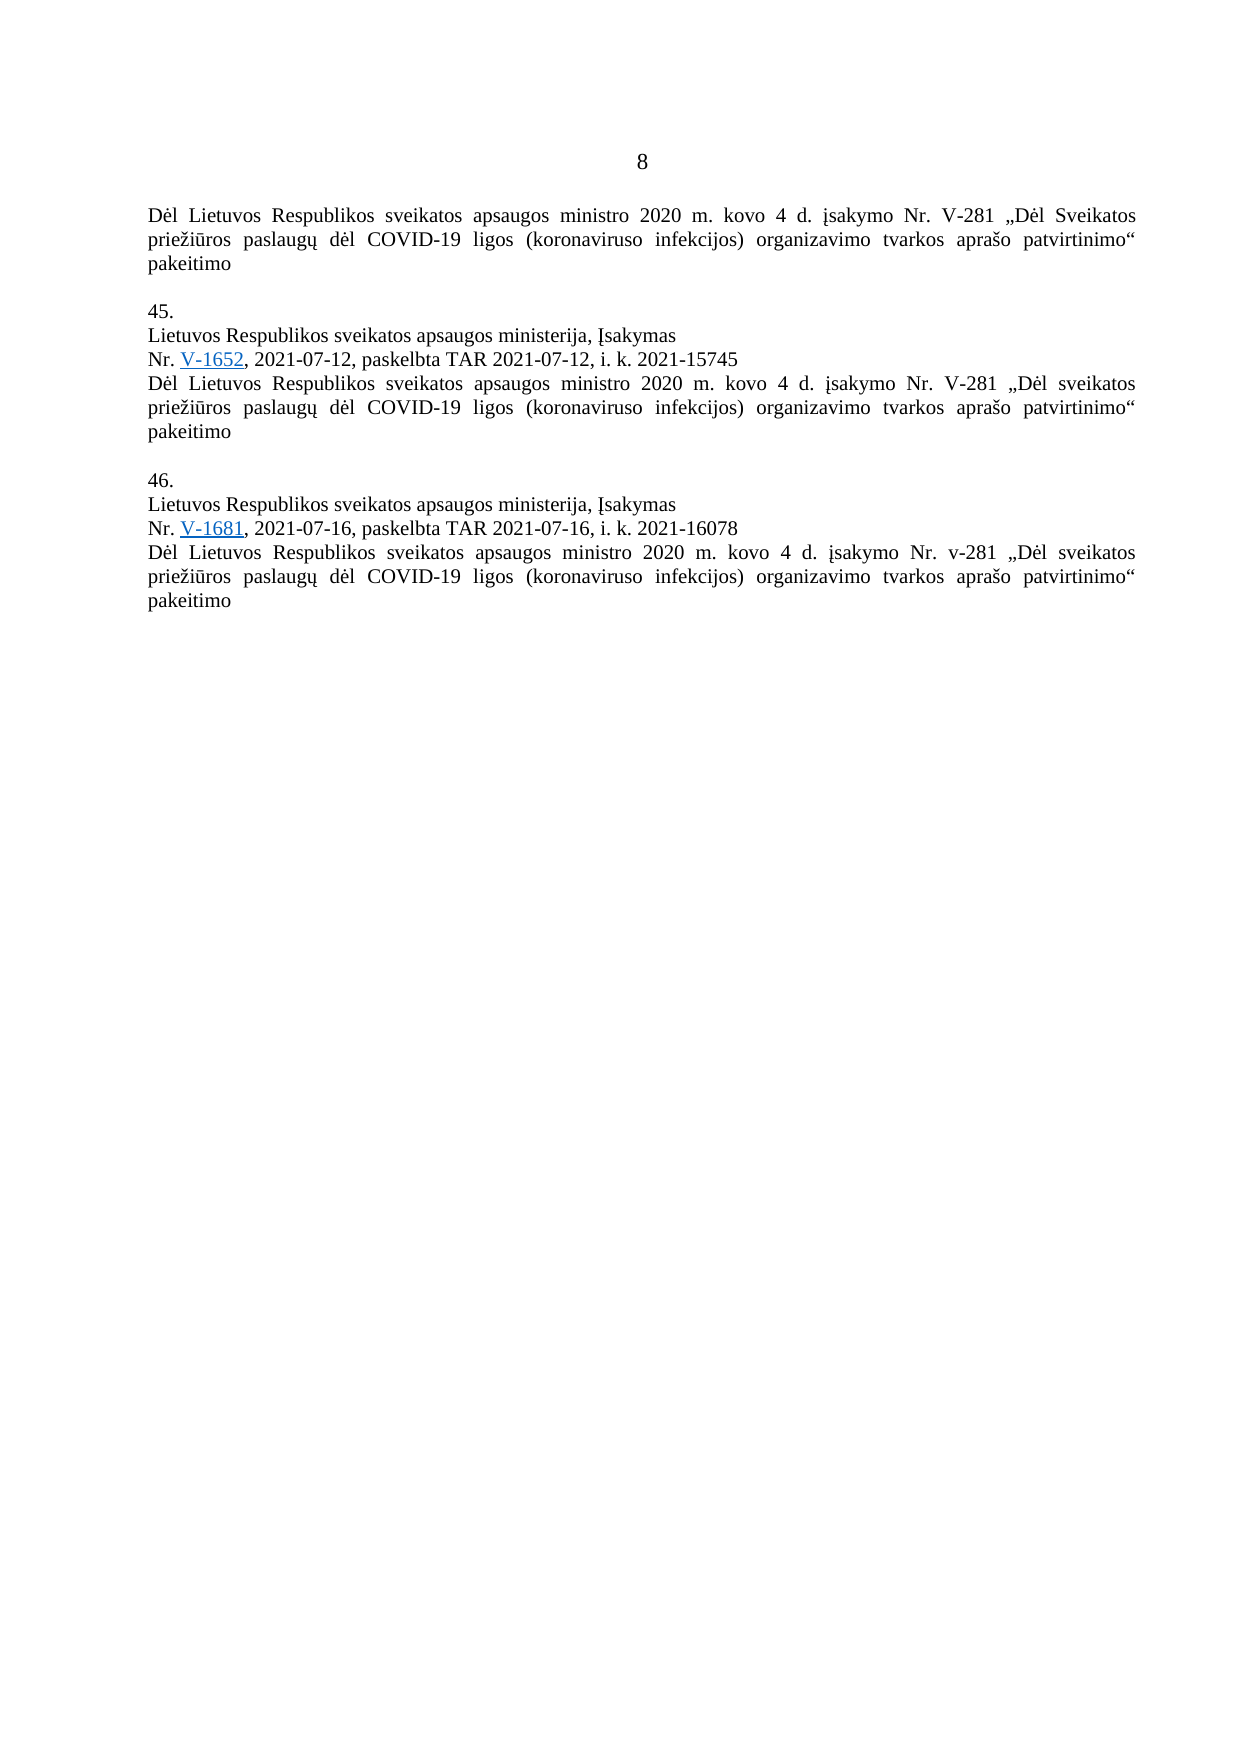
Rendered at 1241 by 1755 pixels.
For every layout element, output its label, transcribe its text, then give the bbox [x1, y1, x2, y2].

text Lietuvos Respublikos sveikatos apsaugos ministerija, Įsakymas [148, 323, 1137, 347]
text Dėl Lietuvos Respublikos sveikatos apsaugos ministro 2020 m. kovo 4 d. įsakymo Nr. v-281 „Dėl sveikatos priežiūros paslaugų dėl COVID-19 ligos (koronaviruso infekcijos) organizavimo tvarkos aprašo patvirtinimo“ pakeitimo [148, 540, 1137, 612]
text Nr. V-1652, 2021-07-12, paskelbta TAR 2021-07-12, i. k. 2021-15745 [148, 347, 1137, 371]
text Dėl Lietuvos Respublikos sveikatos apsaugos ministro 2020 m. kovo 4 d. įsakymo Nr. V-281 „Dėl Sveikatos priežiūros paslaugų dėl COVID-19 ligos (koronaviruso infekcijos) organizavimo tvarkos aprašo patvirtinimo“ pakeitimo [148, 203, 1137, 275]
text 46. [148, 467, 1137, 492]
text Nr. V-1681, 2021-07-16, paskelbta TAR 2021-07-16, i. k. 2021-16078 [148, 516, 1137, 540]
text Dėl Lietuvos Respublikos sveikatos apsaugos ministro 2020 m. kovo 4 d. įsakymo Nr. V-281 „Dėl sveikatos priežiūros paslaugų dėl COVID-19 ligos (koronaviruso infekcijos) organizavimo tvarkos aprašo patvirtinimo“ pakeitimo [148, 371, 1137, 443]
text 45. [148, 299, 1137, 323]
text Lietuvos Respublikos sveikatos apsaugos ministerija, Įsakymas [148, 492, 1137, 516]
